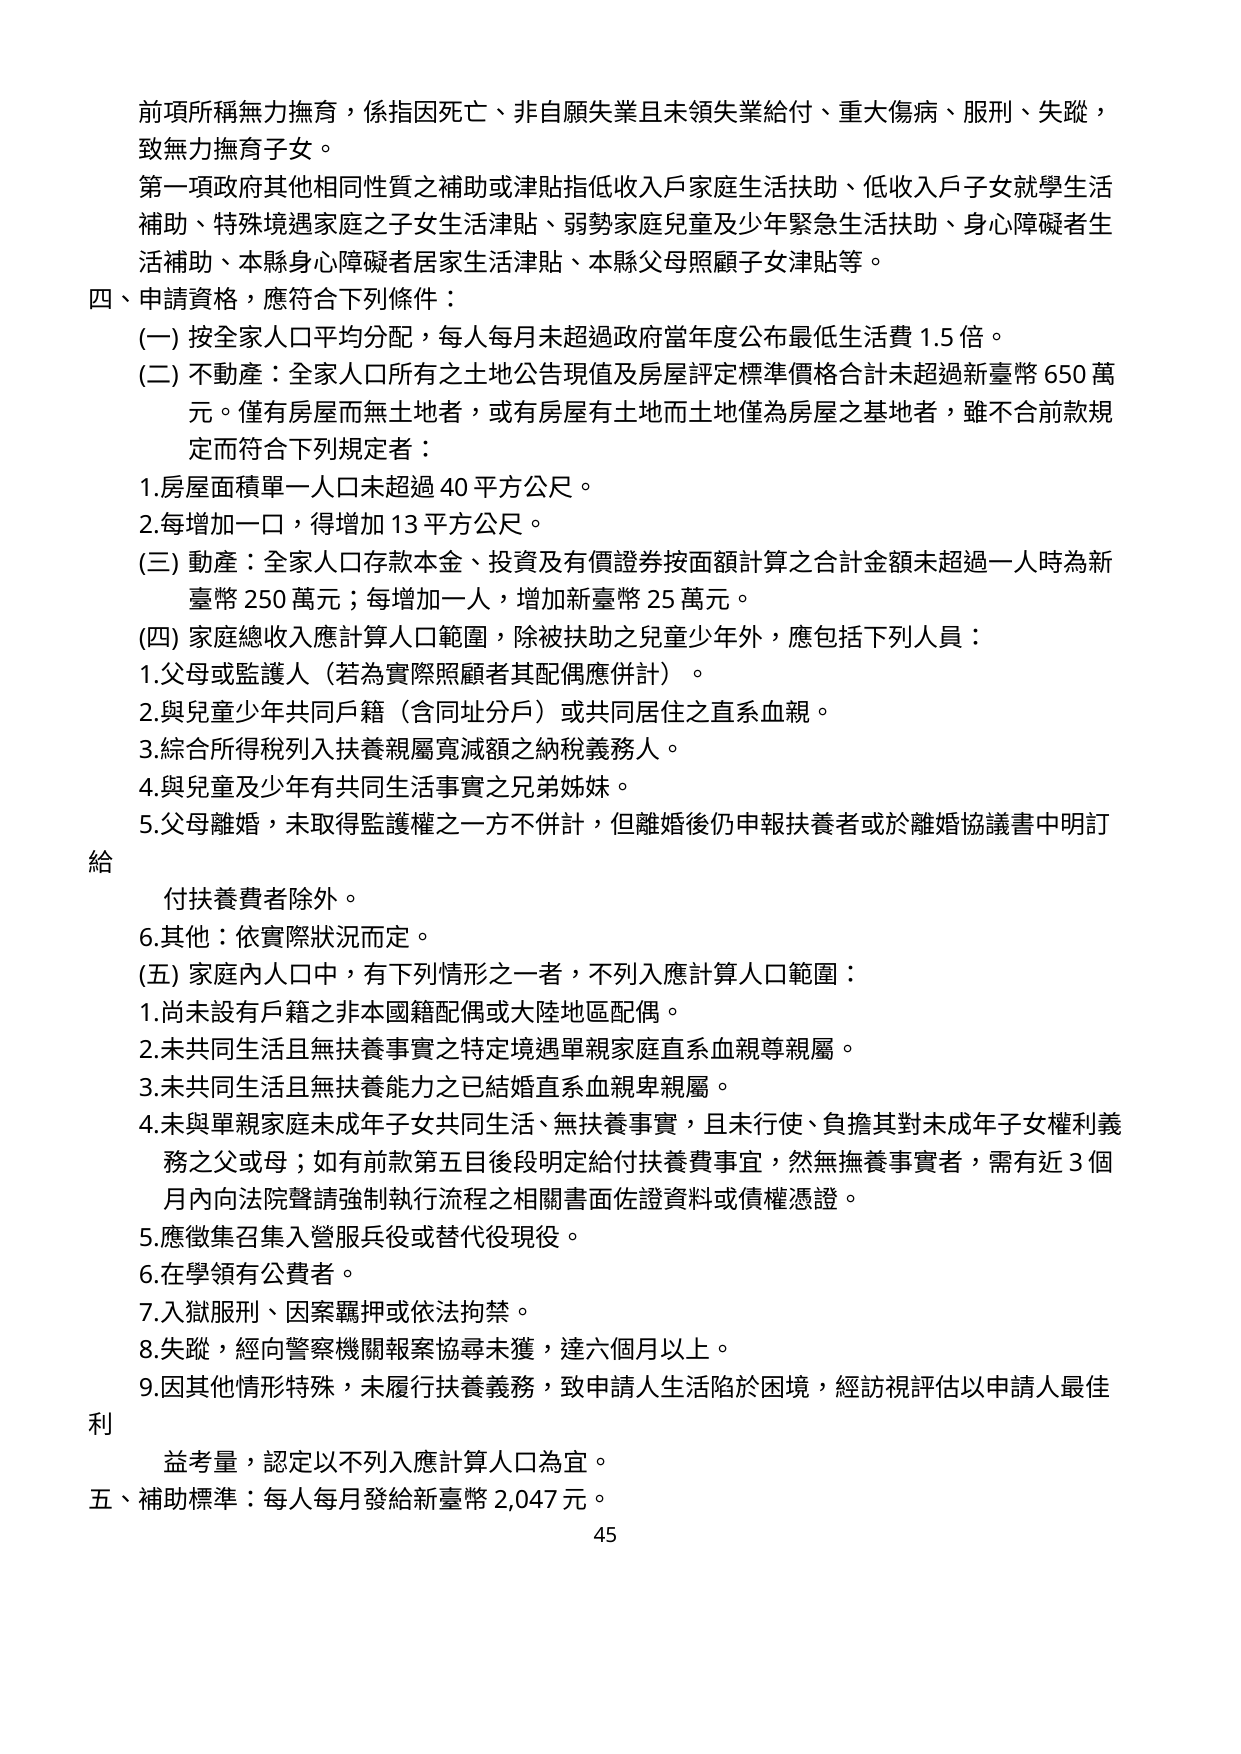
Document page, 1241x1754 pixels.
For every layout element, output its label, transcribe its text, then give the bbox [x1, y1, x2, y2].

text 月內向法院聲請強制執行流程之相關書面佐證資料或債權憑證。 [89, 1179, 1122, 1217]
text 8.失蹤，經向警察機關報案協尋未獲，達六個月以上。 [89, 1329, 1122, 1367]
text 致無力撫育子女。 [89, 129, 1122, 167]
text 務之父或母；如有前款第五目後段明定給付扶養費事宜，然無撫養事實者，需有近3個 [89, 1142, 1122, 1179]
text (五) 家庭內人口中，有下列情形之一者，不列入應計算人口範圍： [89, 954, 1122, 992]
text 3.綜合所得稅列入扶養親屬寬減額之納稅義務人。 [89, 729, 1122, 767]
text (四) 家庭總收入應計算人口範圍，除被扶助之兒童少年外，應包括下列人員： [89, 617, 1122, 654]
text 5.應徵集召集入營服兵役或替代役現役。 [89, 1217, 1122, 1254]
text (二) 不動產：全家人口所有之土地公告現值及房屋評定標準價格合計未超過新臺幣650萬 [89, 354, 1122, 392]
text 四、申請資格，應符合下列條件： [89, 279, 1122, 317]
text 元。僅有房屋而無土地者，或有房屋有土地而土地僅為房屋之基地者，雖不合前款規 [89, 392, 1122, 429]
text 9.因其他情形特殊，未履行扶養義務，致申請人生活陷於困境，經訪視評估以申請人最佳利 [89, 1367, 1122, 1442]
text 1.房屋面積單一人口未超過40平方公尺。 [89, 467, 1122, 504]
text 5.父母離婚，未取得監護權之一方不併計，但離婚後仍申報扶養者或於離婚協議書中明訂給 [89, 804, 1122, 879]
text 7.入獄服刑、因案羈押或依法拘禁。 [89, 1292, 1122, 1329]
text 6.在學領有公費者。 [89, 1254, 1122, 1292]
text 益考量，認定以不列入應計算人口為宜。 [89, 1442, 1122, 1479]
text 五、補助標準：每人每月發給新臺幣2,047元。 [89, 1479, 1122, 1517]
text 2.與兒童少年共同戶籍（含同址分戶）或共同居住之直系血親。 [89, 692, 1122, 729]
text 付扶養費者除外。 [89, 879, 1122, 917]
text 4.未與單親家庭未成年子女共同生活、無扶養事實，且未行使、負擔其對未成年子女權利義 [89, 1104, 1122, 1142]
text 4.與兒童及少年有共同生活事實之兄弟姊妹。 [89, 767, 1122, 804]
text (三) 動產：全家人口存款本金、投資及有價證券按面額計算之合計金額未超過一人時為新 [89, 542, 1122, 579]
text 活補助、本縣身心障礙者居家生活津貼、本縣父母照顧子女津貼等。 [89, 242, 1122, 279]
text 2.每增加一口，得增加13平方公尺。 [89, 504, 1122, 542]
text 定而符合下列規定者： [89, 429, 1122, 467]
text 2.未共同生活且無扶養事實之特定境遇單親家庭直系血親尊親屬。 [89, 1029, 1122, 1067]
text 1.尚未設有戶籍之非本國籍配偶或大陸地區配偶。 [89, 992, 1122, 1029]
text 補助、特殊境遇家庭之子女生活津貼、弱勢家庭兒童及少年緊急生活扶助、身心障礙者生 [89, 204, 1122, 242]
text 1.父母或監護人（若為實際照顧者其配偶應併計）。 [89, 654, 1122, 692]
text 臺幣250萬元；每增加一人，增加新臺幣25萬元。 [89, 579, 1122, 617]
text 6.其他：依實際狀況而定。 [89, 917, 1122, 954]
text 前項所稱無力撫育，係指因死亡、非自願失業且未領失業給付、重大傷病、服刑、失蹤， [89, 92, 1122, 129]
text (一) 按全家人口平均分配，每人每月未超過政府當年度公布最低生活費1.5倍。 [89, 317, 1122, 354]
text 3.未共同生活且無扶養能力之已結婚直系血親卑親屬。 [89, 1067, 1122, 1104]
text 第一項政府其他相同性質之補助或津貼指低收入戶家庭生活扶助、低收入戶子女就學生活 [89, 167, 1122, 204]
